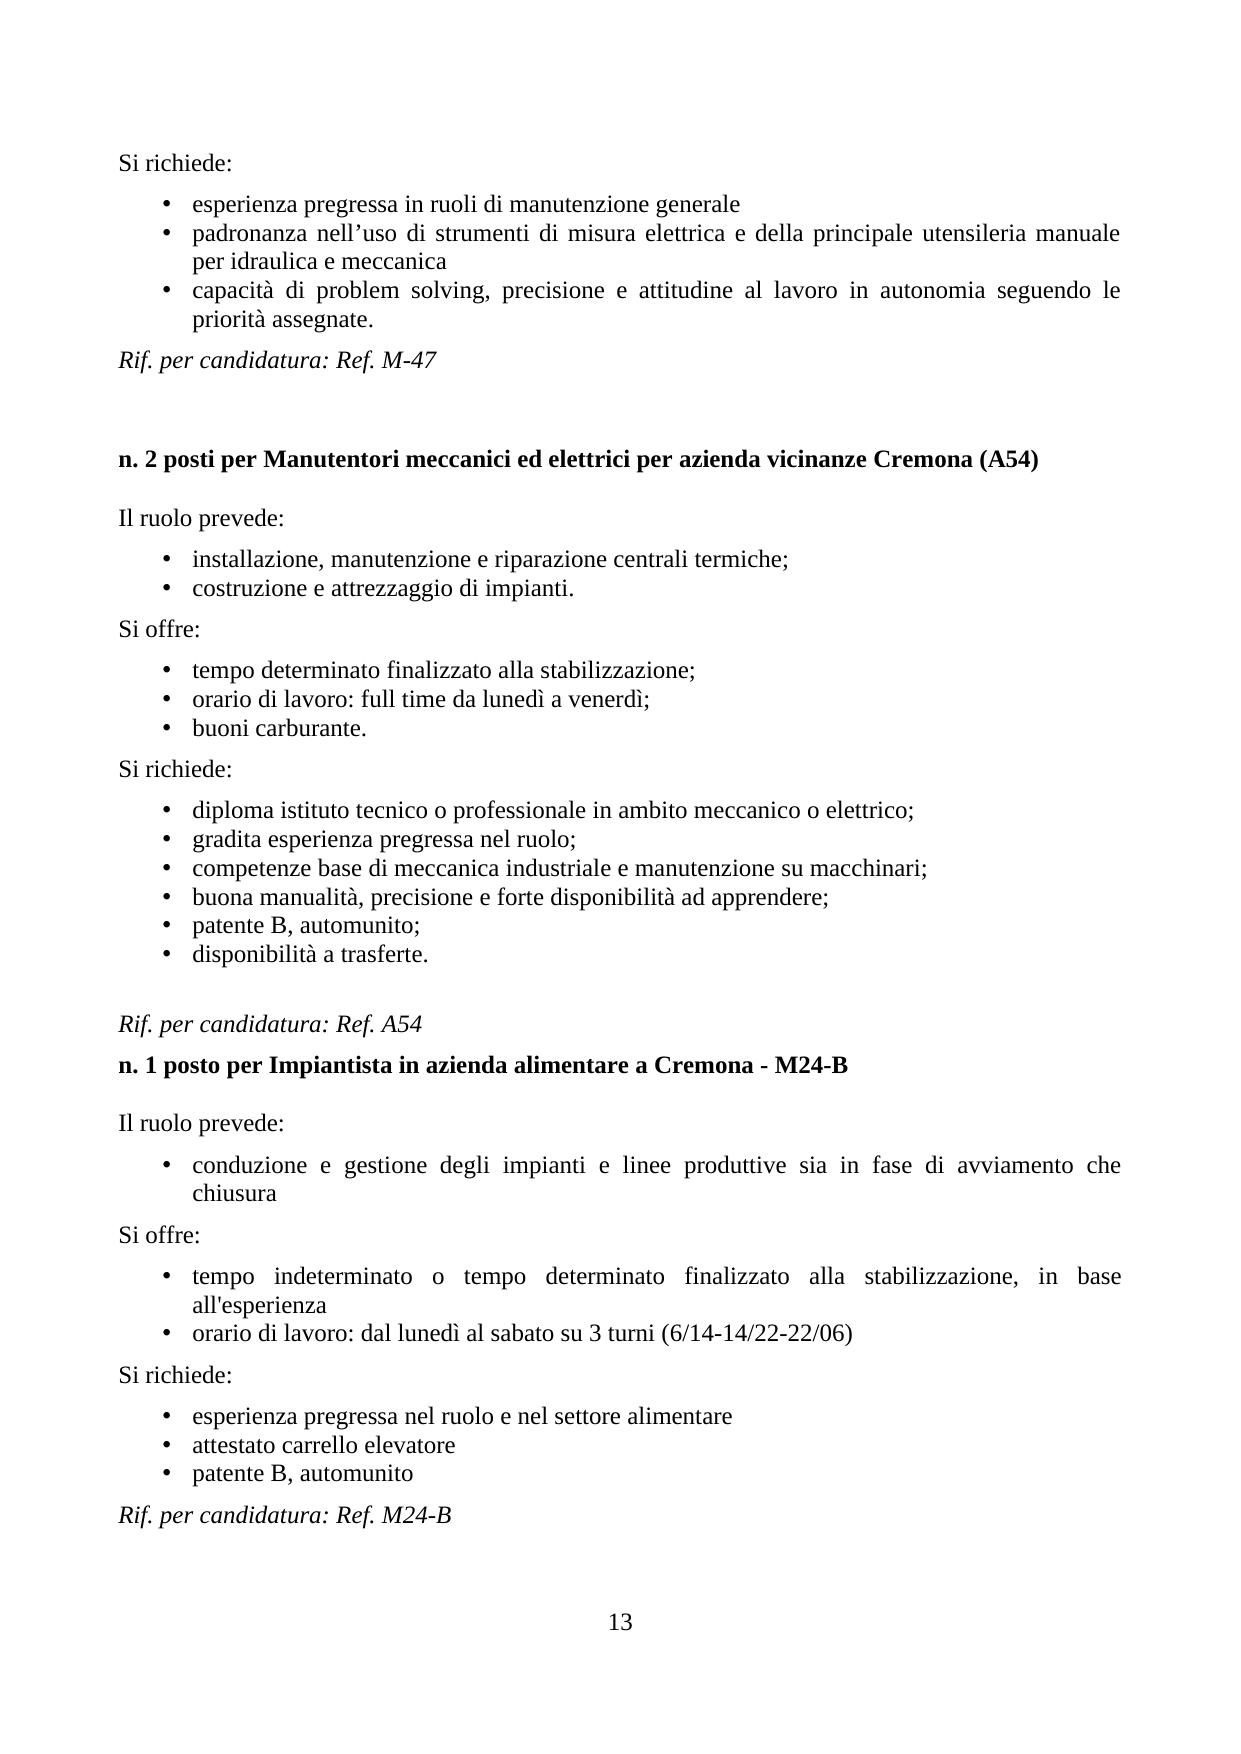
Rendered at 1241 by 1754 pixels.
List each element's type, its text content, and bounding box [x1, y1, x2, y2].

list disponibilità a trasferte. [162, 939, 1122, 968]
list tempo determinato finalizzato alla stabilizzazione; [162, 655, 1122, 684]
text Il ruolo prevede: [118, 1108, 1122, 1137]
list padronanza nell’uso di strumenti di misura elettrica e della principale utensileria manuale per idraulica e meccanica [162, 218, 1122, 275]
list orario di lavoro: dal lunedì al sabato su 3 turni (6/14-14/22-22/06) [162, 1318, 1122, 1347]
list installazione, manutenzione e riparazione centrali termiche; [162, 544, 1122, 573]
list gradita esperienza pregressa nel ruolo; [162, 824, 1122, 853]
list esperienza pregressa in ruoli di manutenzione generale [162, 189, 1122, 218]
text Il ruolo prevede: [118, 503, 1122, 532]
list esperienza pregressa nel ruolo e nel settore alimentare [162, 1401, 1122, 1430]
list competenze base di meccanica industriale e manutenzione su macchinari; [162, 853, 1122, 882]
list attestato carrello elevatore [162, 1430, 1122, 1458]
list orario di lavoro: full time da lunedì a venerdì; [162, 684, 1122, 713]
text Si offre: [118, 614, 1122, 643]
text Si richiede: [118, 754, 1122, 783]
text Si richiede: [118, 1360, 1122, 1388]
list patente B, automunito; [162, 910, 1122, 939]
list costruzione e attrezzaggio di impianti. [162, 573, 1122, 602]
text Si richiede: [118, 148, 1122, 176]
list conduzione e gestione degli impianti e linee produttive sia in fase di avviamento che chiusura [162, 1150, 1122, 1207]
text Rif. per candidatura: Ref. A54 [118, 980, 1122, 1038]
list diploma istituto tecnico o professionale in ambito meccanico o elettrico; [162, 795, 1122, 824]
list patente B, automunito [162, 1458, 1122, 1487]
subtitle n. 1 posto per Impiantista in azienda alimentare a Cremona - M24-B [118, 1050, 1122, 1079]
text Si offre: [118, 1220, 1122, 1248]
text Rif. per candidatura: Ref. M-47 [118, 345, 1122, 374]
list tempo indeterminato o tempo determinato finalizzato alla stabilizzazione, in base all'esperienza [162, 1261, 1122, 1318]
subtitle n. 2 posti per Manutentori meccanici ed elettrici per azienda vicinanze Cremona (A54) [118, 444, 1122, 473]
text Rif. per candidatura: Ref. M24-B [118, 1500, 1122, 1528]
list buona manualità, precisione e forte disponibilità ad apprendere; [162, 882, 1122, 910]
list buoni carburante. [162, 713, 1122, 742]
list capacità di problem solving, precisione e attitudine al lavoro in autonomia seguendo le priorità assegnate. [162, 275, 1122, 333]
